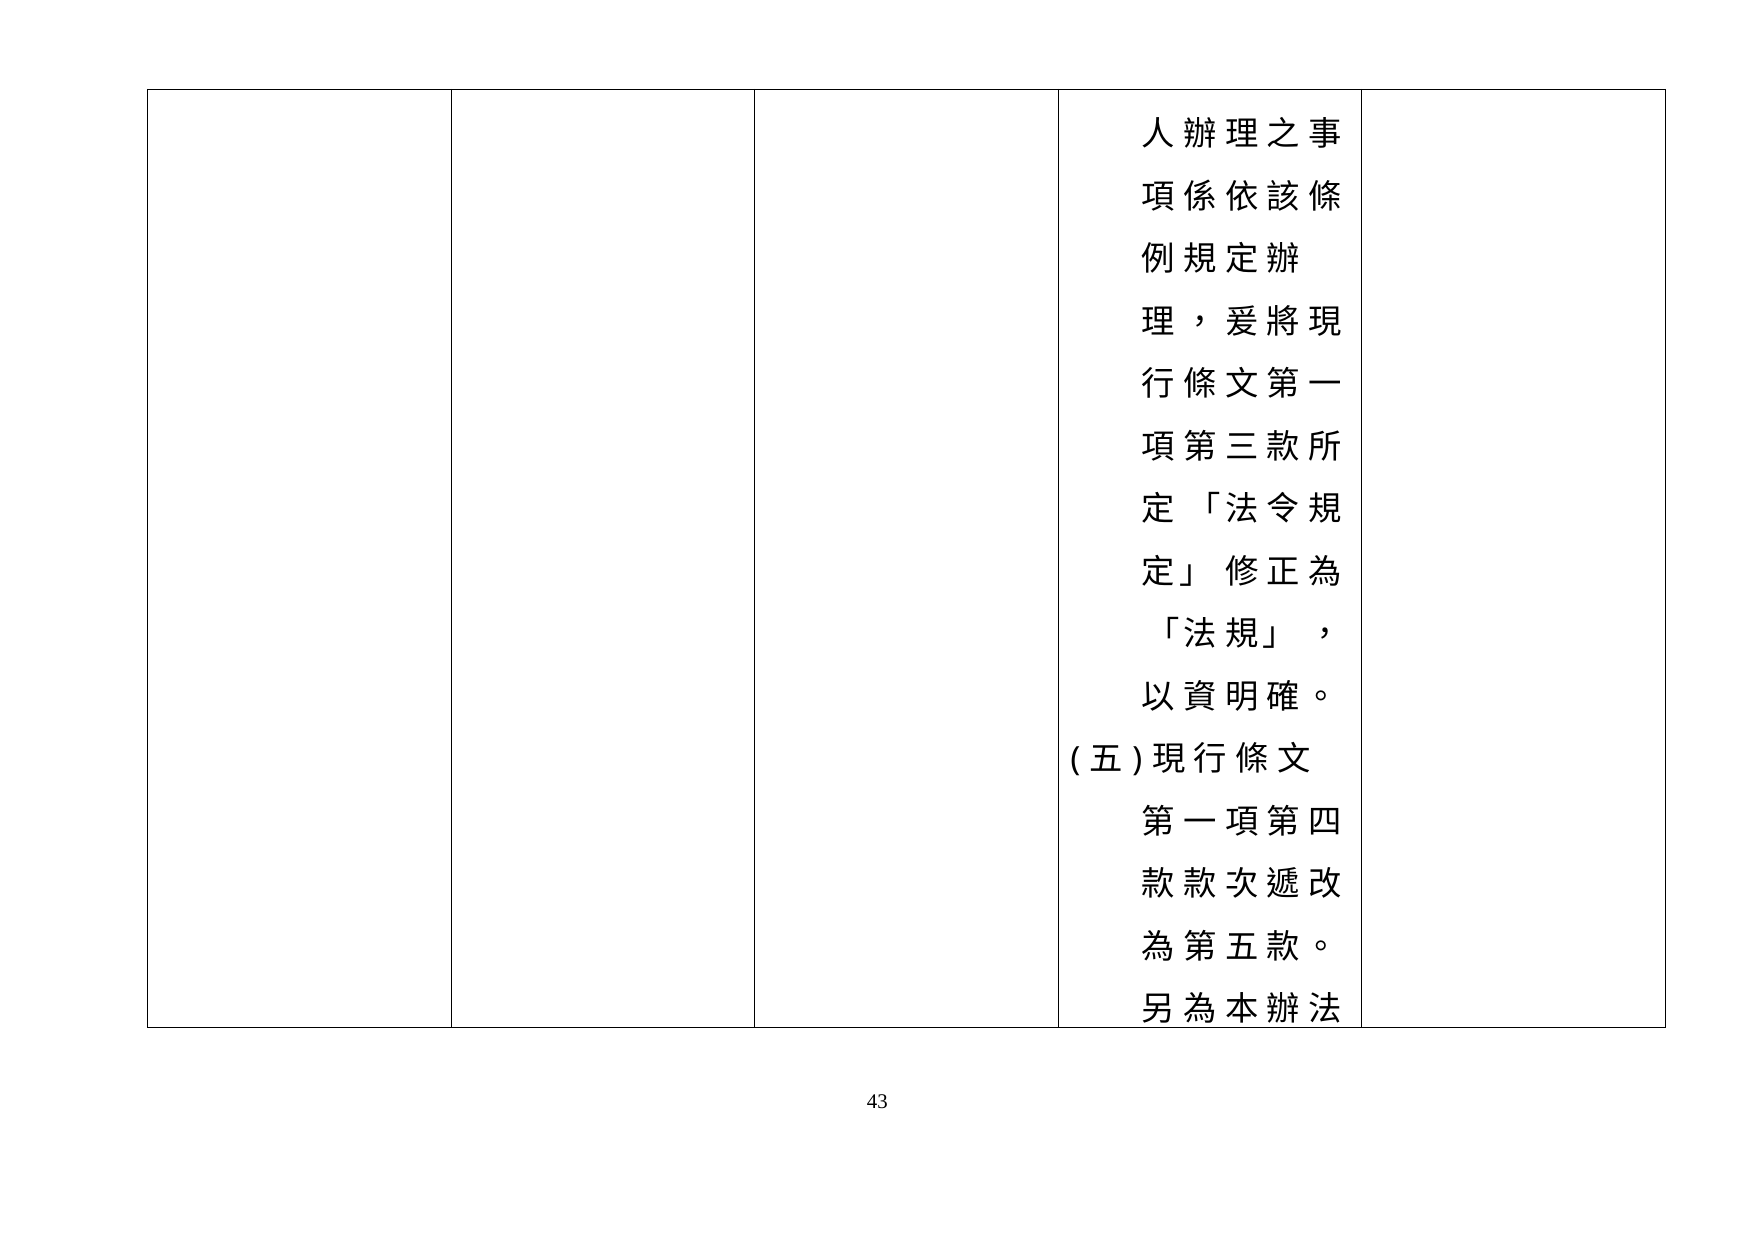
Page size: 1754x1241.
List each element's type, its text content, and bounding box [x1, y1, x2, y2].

table_cell [1362, 90, 1665, 1027]
table_cell [452, 90, 754, 1027]
table_cell 人辦理之事項係依該條例規定辦理，爰將現行條文第一項第三款所定「法令規定」修正為「法規」，以資明確。 (五)現行條文第一項第四款款次遞改為第五款。另為本辦法 [1059, 90, 1361, 1027]
table_cell [755, 90, 1058, 1027]
table_cell [148, 90, 451, 1027]
